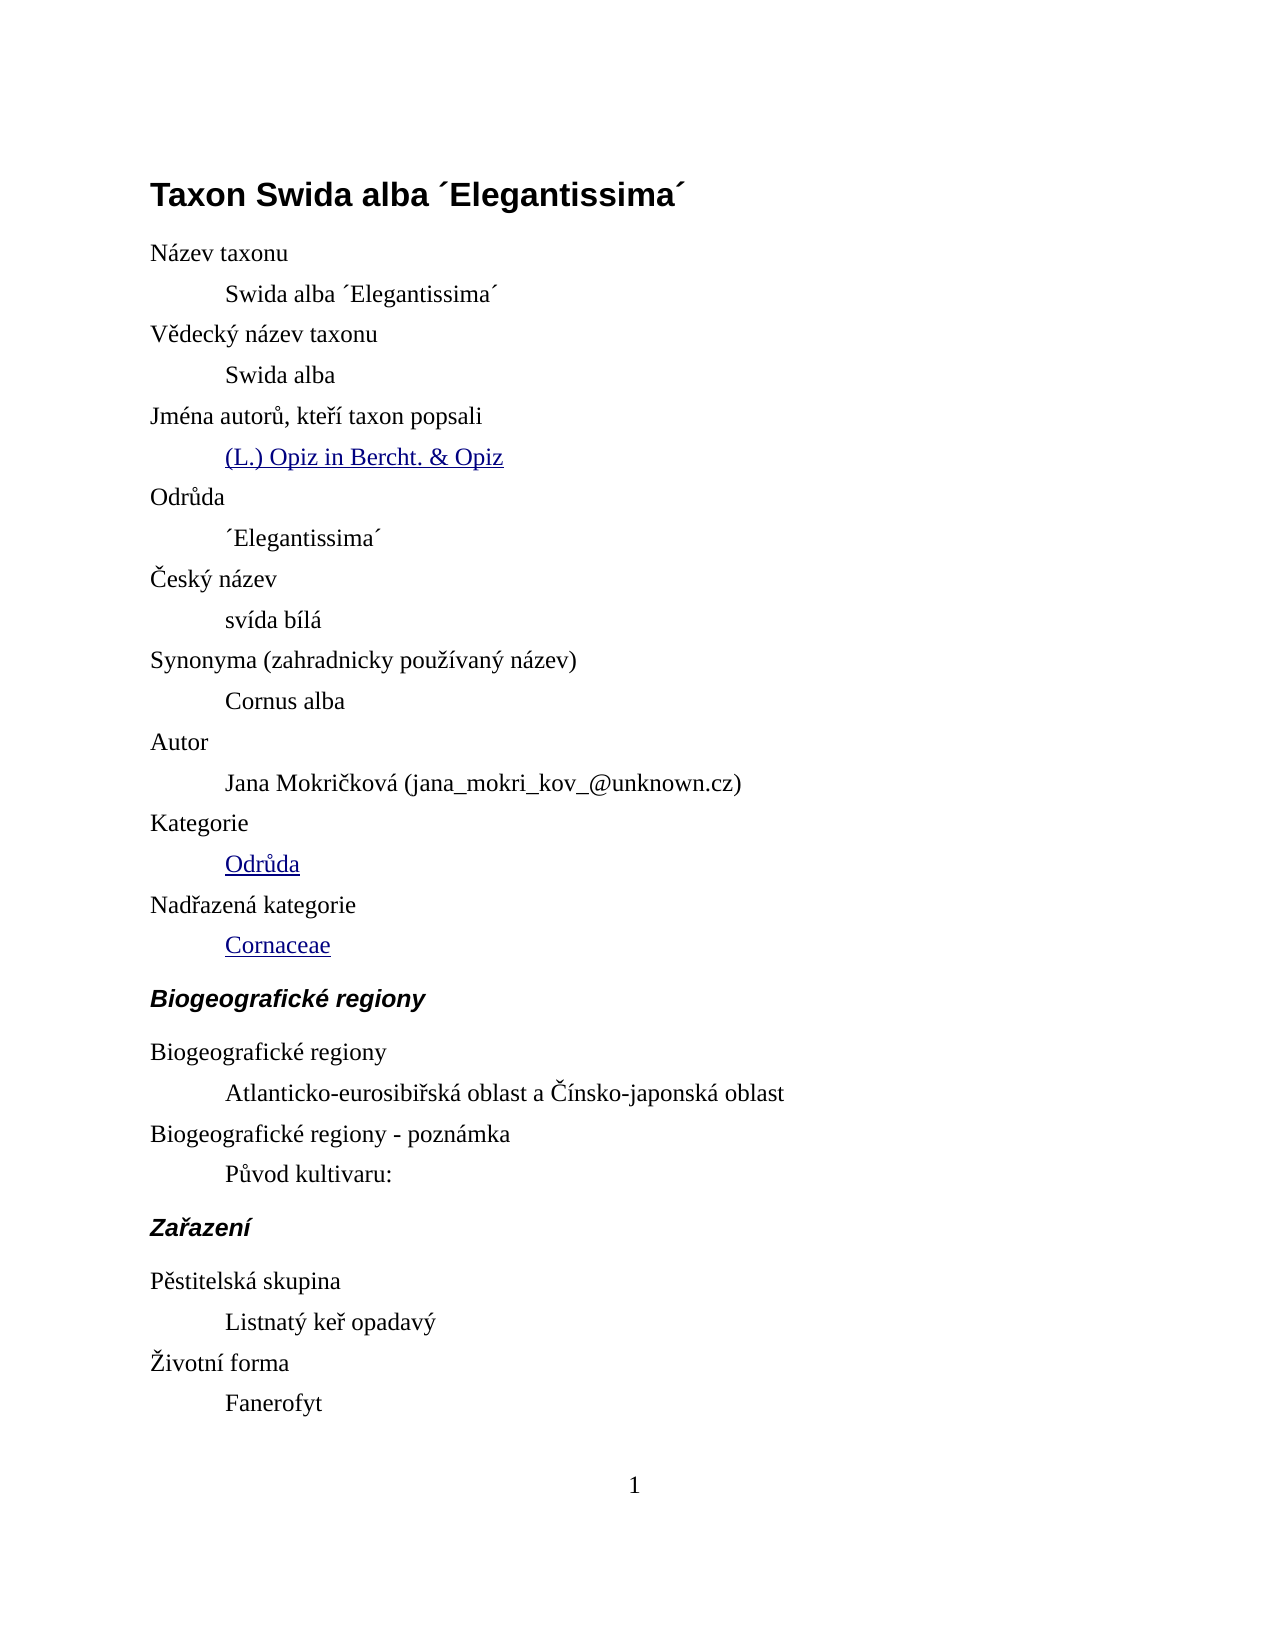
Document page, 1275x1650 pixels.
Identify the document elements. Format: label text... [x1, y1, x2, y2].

text Vědecký název taxonu [150, 319, 1125, 348]
text Životní forma [150, 1348, 1125, 1376]
text Kategorie [150, 808, 1125, 837]
text Odrůda [225, 849, 1125, 878]
text Jana Mokričková (jana_mokri_kov_@unknown.cz) [225, 768, 1125, 796]
text (L.) Opiz in Bercht. & Opiz [225, 442, 1125, 471]
text Název taxonu [150, 238, 1125, 267]
text Původ kultivaru: [225, 1159, 1125, 1188]
text Swida alba ´Elegantissima´ [225, 279, 1125, 308]
text Český název [150, 564, 1125, 593]
text Autor [150, 727, 1125, 756]
subtitle Taxon Swida alba ´Elegantissima´ [150, 175, 1125, 214]
text Cornus alba [225, 686, 1125, 715]
text Synonyma (zahradnicky používaný název) [150, 645, 1125, 674]
text Fanerofyt [225, 1388, 1125, 1417]
text Jména autorů, kteří taxon popsali [150, 401, 1125, 430]
text Pěstitelská skupina [150, 1266, 1125, 1295]
text ´Elegantissima´ [225, 523, 1125, 552]
subtitle Biogeografické regiony [150, 984, 1125, 1013]
text Biogeografické regiony [150, 1037, 1125, 1066]
text Listnatý keř opadavý [225, 1307, 1125, 1336]
text Nadřazená kategorie [150, 890, 1125, 918]
text Cornaceae [225, 931, 1125, 959]
text Atlanticko-eurosibiřská oblast a Čínsko-japonská oblast [225, 1078, 1125, 1107]
text svída bílá [225, 605, 1125, 633]
subtitle Zařazení [150, 1213, 1125, 1242]
text Swida alba [225, 360, 1125, 389]
text Odrůda [150, 482, 1125, 511]
text Biogeografické regiony - poznámka [150, 1119, 1125, 1147]
